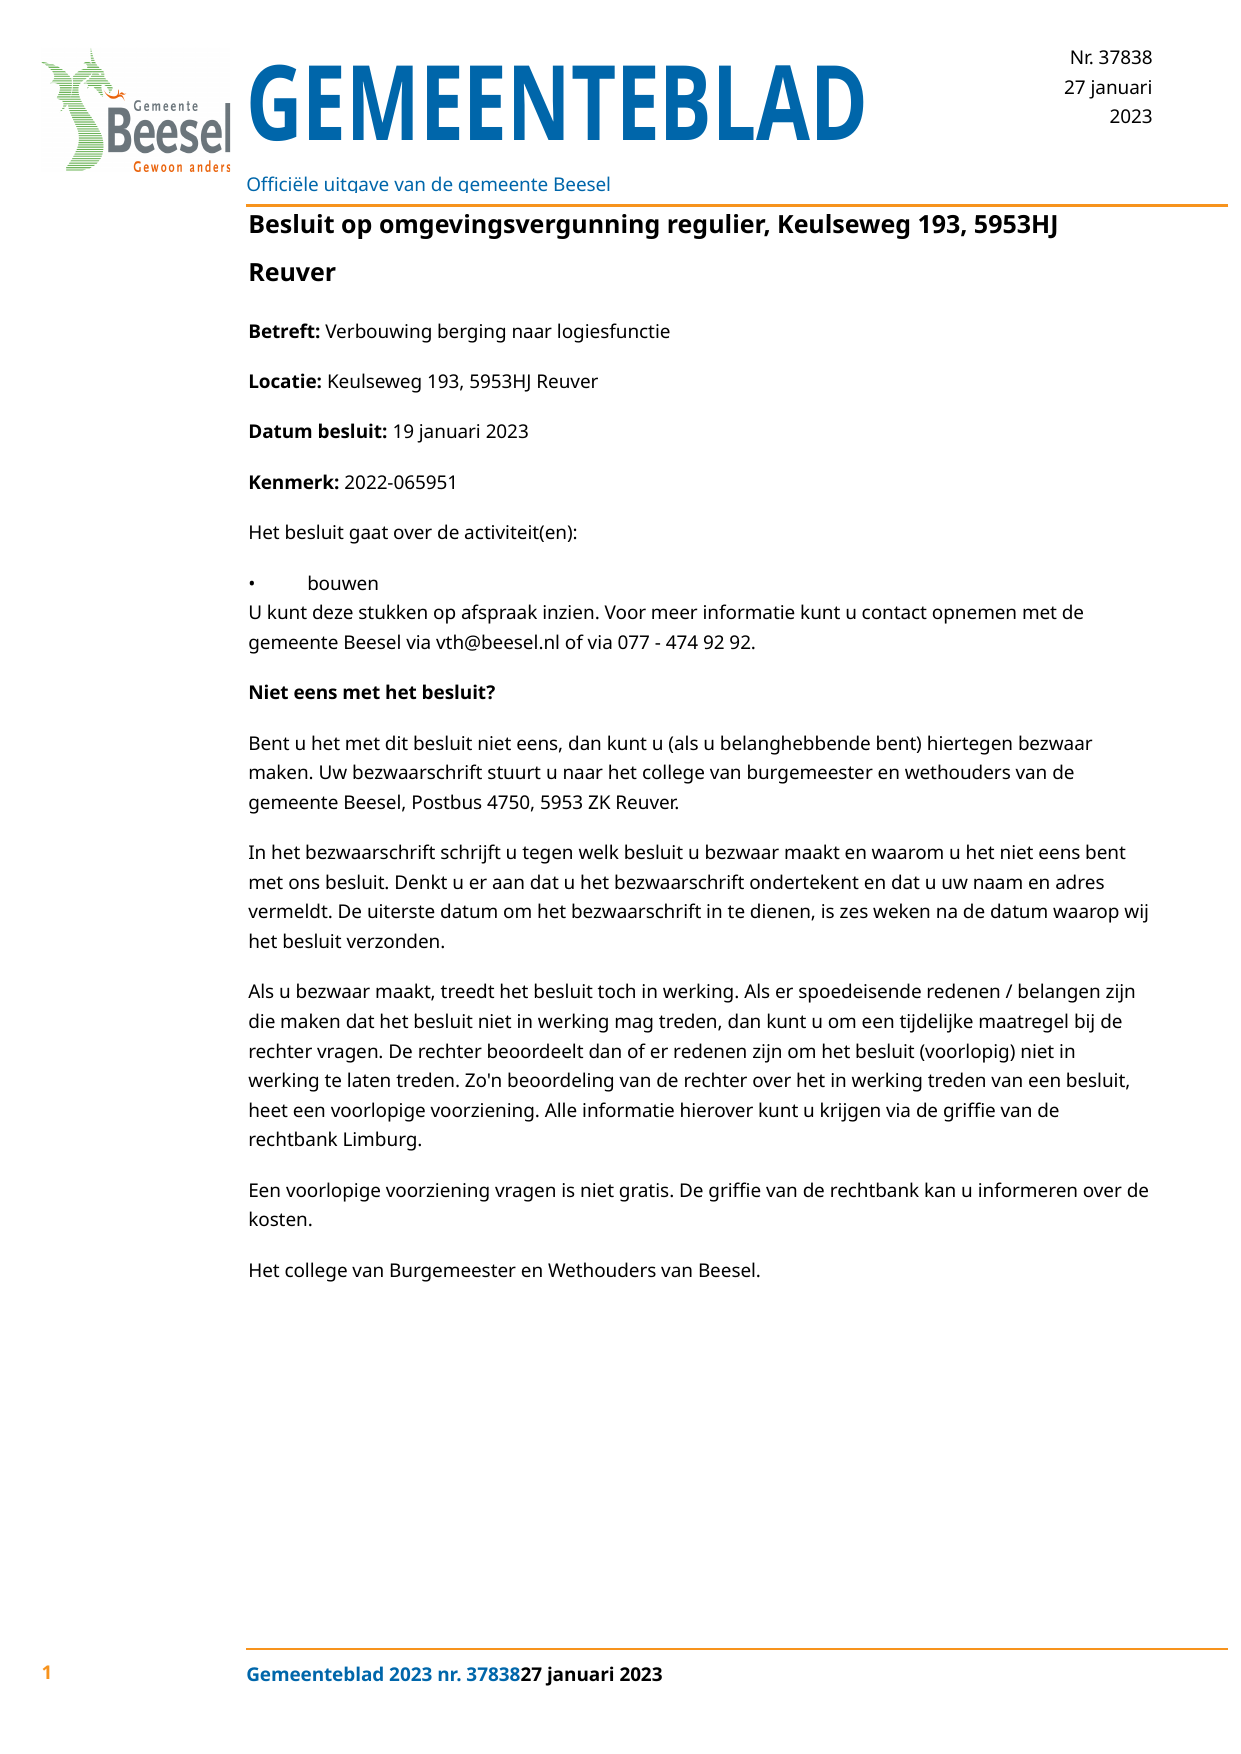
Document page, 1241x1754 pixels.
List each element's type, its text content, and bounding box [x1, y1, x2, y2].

text Besluit op omgevingsvergunning regulier, Keulseweg 193, 5953HJ Reuver [248, 207, 1152, 288]
text Het besluit gaat over de activiteit(en): [248, 519, 1152, 545]
text In het bezwaarschrift schrijft u tegen welk besluit u bezwaar maakt en waarom u het niet eens bent met ons besluit. Denkt u er aan dat u het bezwaarschrift ondertekent en dat u uw naam en adres vermeldt. De uiterste datum om het bezwaarschrift in te dienen, is zes weken na de datum waarop wij het besluit verzonden. [248, 839, 1152, 954]
text Locatie: Keulseweg 193, 5953HJ Reuver [248, 368, 1152, 394]
text Het college van Burgemeester en Wethouders van Beesel. [248, 1257, 1152, 1283]
text U kunt deze stukken op afspraak inzien. Voor meer informatie kunt u contact opnemen met de gemeente Beesel via vth@beesel.nl of via 077 - 474 92 92. [248, 599, 1152, 655]
text Datum besluit: 19 januari 2023 [248, 419, 1152, 444]
list bouwen [248, 570, 1152, 596]
picture [41, 47, 231, 172]
text Als u bezwaar maakt, treedt het besluit toch in werking. Als er spoedeisende redenen / belangen zijn die maken dat het besluit niet in werking mag treden, dan kunt u om een tijdelijke maatregel bij de rechter vragen. De rechter beoordeelt dan of er redenen zijn om het besluit (voorlopig) niet in werking te laten treden. Zo'n beoordeling van de rechter over het in werking treden van een besluit, heet een voorlopige voorziening. Alle informatie hierover kunt u krijgen via de griffie van de rechtbank Limburg. [248, 979, 1152, 1152]
text Een voorlopige voorziening vragen is niet gratis. De griffie van de rechtbank kan u informeren over de kosten. [248, 1177, 1152, 1232]
text Niet eens met het besluit? [248, 679, 1152, 705]
text Kenmerk: 2022-065951 [248, 469, 1152, 495]
text Betreft: Verbouwing berging naar logiesfunctie [248, 318, 1152, 344]
text Bent u het met dit besluit niet eens, dan kunt u (als u belanghebbende bent) hiertegen bezwaar maken. Uw bezwaarschrift stuurt u naar het college van burgemeester en wethouders van de gemeente Beesel, Postbus 4750, 5953 ZK Reuver. [248, 730, 1152, 815]
